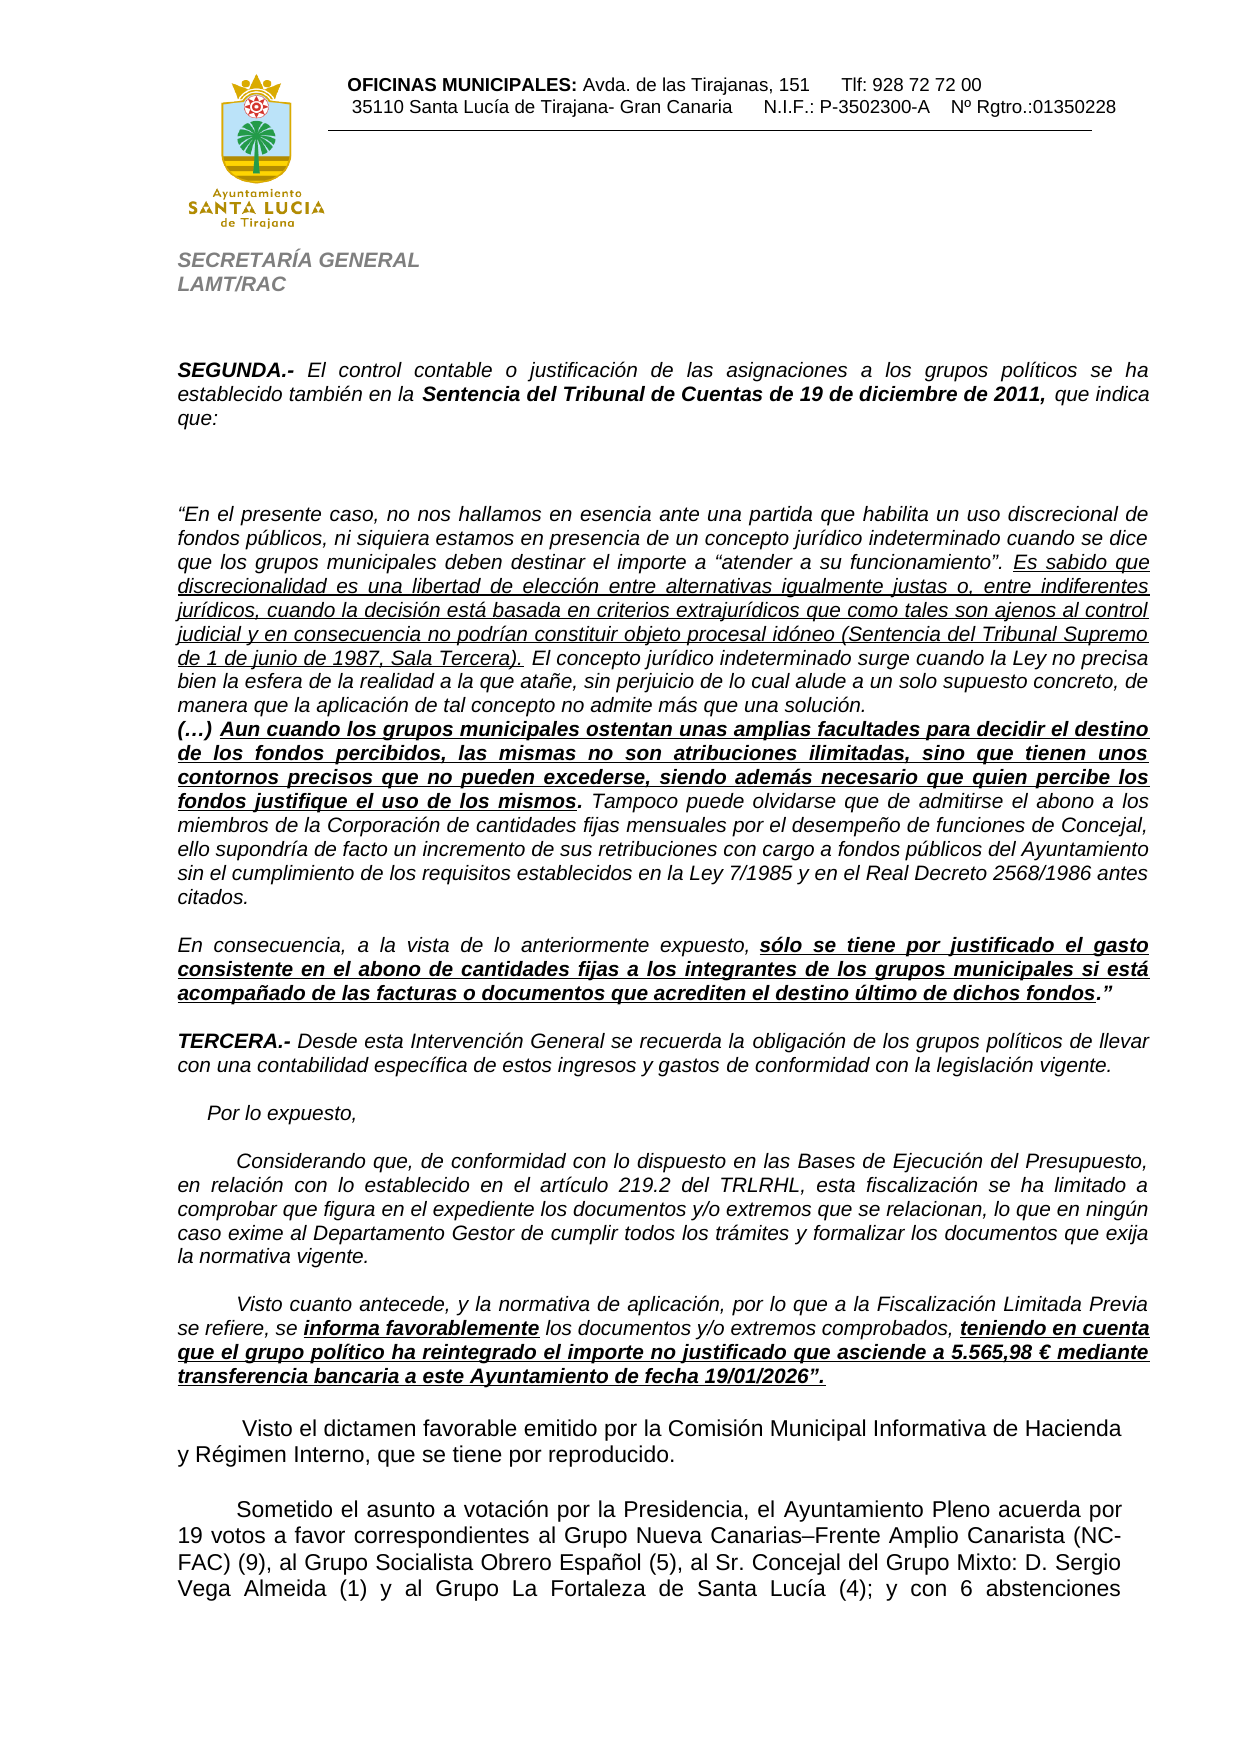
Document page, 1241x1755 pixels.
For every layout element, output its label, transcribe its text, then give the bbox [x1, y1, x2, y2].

text En consecuencia, a la vista de lo anteriormente expuesto, sólo se tiene por justificado el gasto consistente en el abono de cantidades fijas a los integrantes de los grupos municipales si está acompañado de las facturas o documentos que acrediten el destino último de dichos fondos.” [177, 933, 1152, 1005]
text Visto el dictamen favorable emitido por la Comisión Municipal Informativa de Hacienda y Régimen Interno, que se tiene por reproducido. [177, 1414, 1122, 1467]
text Considerando que, de conformidad con lo dispuesto en las Bases de Ejecución del Presupuesto, en relación con lo establecido en el artículo 219.2 del TRLRHL, esta fiscalización se ha limitado a comprobar que figura en el expediente los documentos y/o extremos que se relacionan, lo que en ningún caso exime al Departamento Gestor de cumplir todos los trámites y formalizar los documentos que exija la normativa vigente. [177, 1148, 1152, 1268]
text (…) Aun cuando los grupos municipales ostentan unas amplias facultades para decidir el destino de los fondos percibidos, las mismas no son atribuciones ilimitadas, sino que tienen unos contornos precisos que no pueden excederse, siendo además necesario que quien percibe los fondos justifique el uso de los mismos. Tampoco puede olvidarse que de admitirse el abono a los miembros de la Corporación de cantidades fijas mensuales por el desempeño de funciones de Concejal, ello supondría de facto un incremento de sus retribuciones con cargo a fondos públicos del Ayuntamiento sin el cumplimiento de los requisitos establecidos en la Ley 7/1985 y en el Real Decreto 2568/1986 antes citados. [177, 717, 1152, 909]
text Visto cuanto antecede, y la normativa de aplicación, por lo que a la Fiscalización Limitada Previa se refiere, se informa favorablemente los documentos y/o extremos comprobados, teniendo en cuenta que el grupo político ha reintegrado el importe no justificado que asciende a 5.565,98 € mediante transferencia bancaria a este Ayuntamiento de fecha 19/01/2026”. [177, 1292, 1152, 1388]
text “En el presente caso, no nos hallamos en esencia ante una partida que habilita un uso discrecional de fondos públicos, ni siquiera estamos en presencia de un concepto jurídico indeterminado cuando se dice que los grupos municipales deben destinar el importe a “atender a su funcionamiento”. Es sabido que discrecionalidad es una libertad de elección entre alternativas igualmente justas o, entre indiferentes jurídicos, cuando la decisión está basada en criterios extrajurídicos que como tales son ajenos al control judicial y en consecuencia no podrían constituir objeto procesal idóneo (Sentencia del Tribunal Supremo de 1 de junio de 1987, Sala Tercera). El concepto jurídico indeterminado surge cuando la Ley no precisa bien la esfera de la realidad a la que atañe, sin perjuicio de lo cual alude a un solo supuesto concreto, de manera que la aplicación de tal concepto no admite más que una solución. [177, 502, 1152, 717]
text Por lo expuesto, [177, 1101, 1107, 1124]
text TERCERA.- Desde esta Intervención General se recuerda la obligación de los grupos políticos de llevar con una contabilidad específica de estos ingresos y gastos de conformidad con la legislación vigente. [177, 1029, 1152, 1077]
text Sometido el asunto a votación por la Presidencia, el Ayuntamiento Pleno acuerda por 19 votos a favor correspondientes al Grupo Nueva Canarias–Frente Amplio Canarista (NC-FAC) (9), al Grupo Socialista Obrero Español (5), al Sr. Concejal del Grupo Mixto: D. Sergio Vega Almeida (1) y al Grupo La Fortaleza de Santa Lucía (4); y con 6 abstenciones [177, 1496, 1122, 1601]
text SEGUNDA.- El control contable o justificación de las asignaciones a los grupos políticos se ha establecido también en la Sentencia del Tribunal de Cuentas de 19 de diciembre de 2011, que indica que: [177, 358, 1152, 430]
